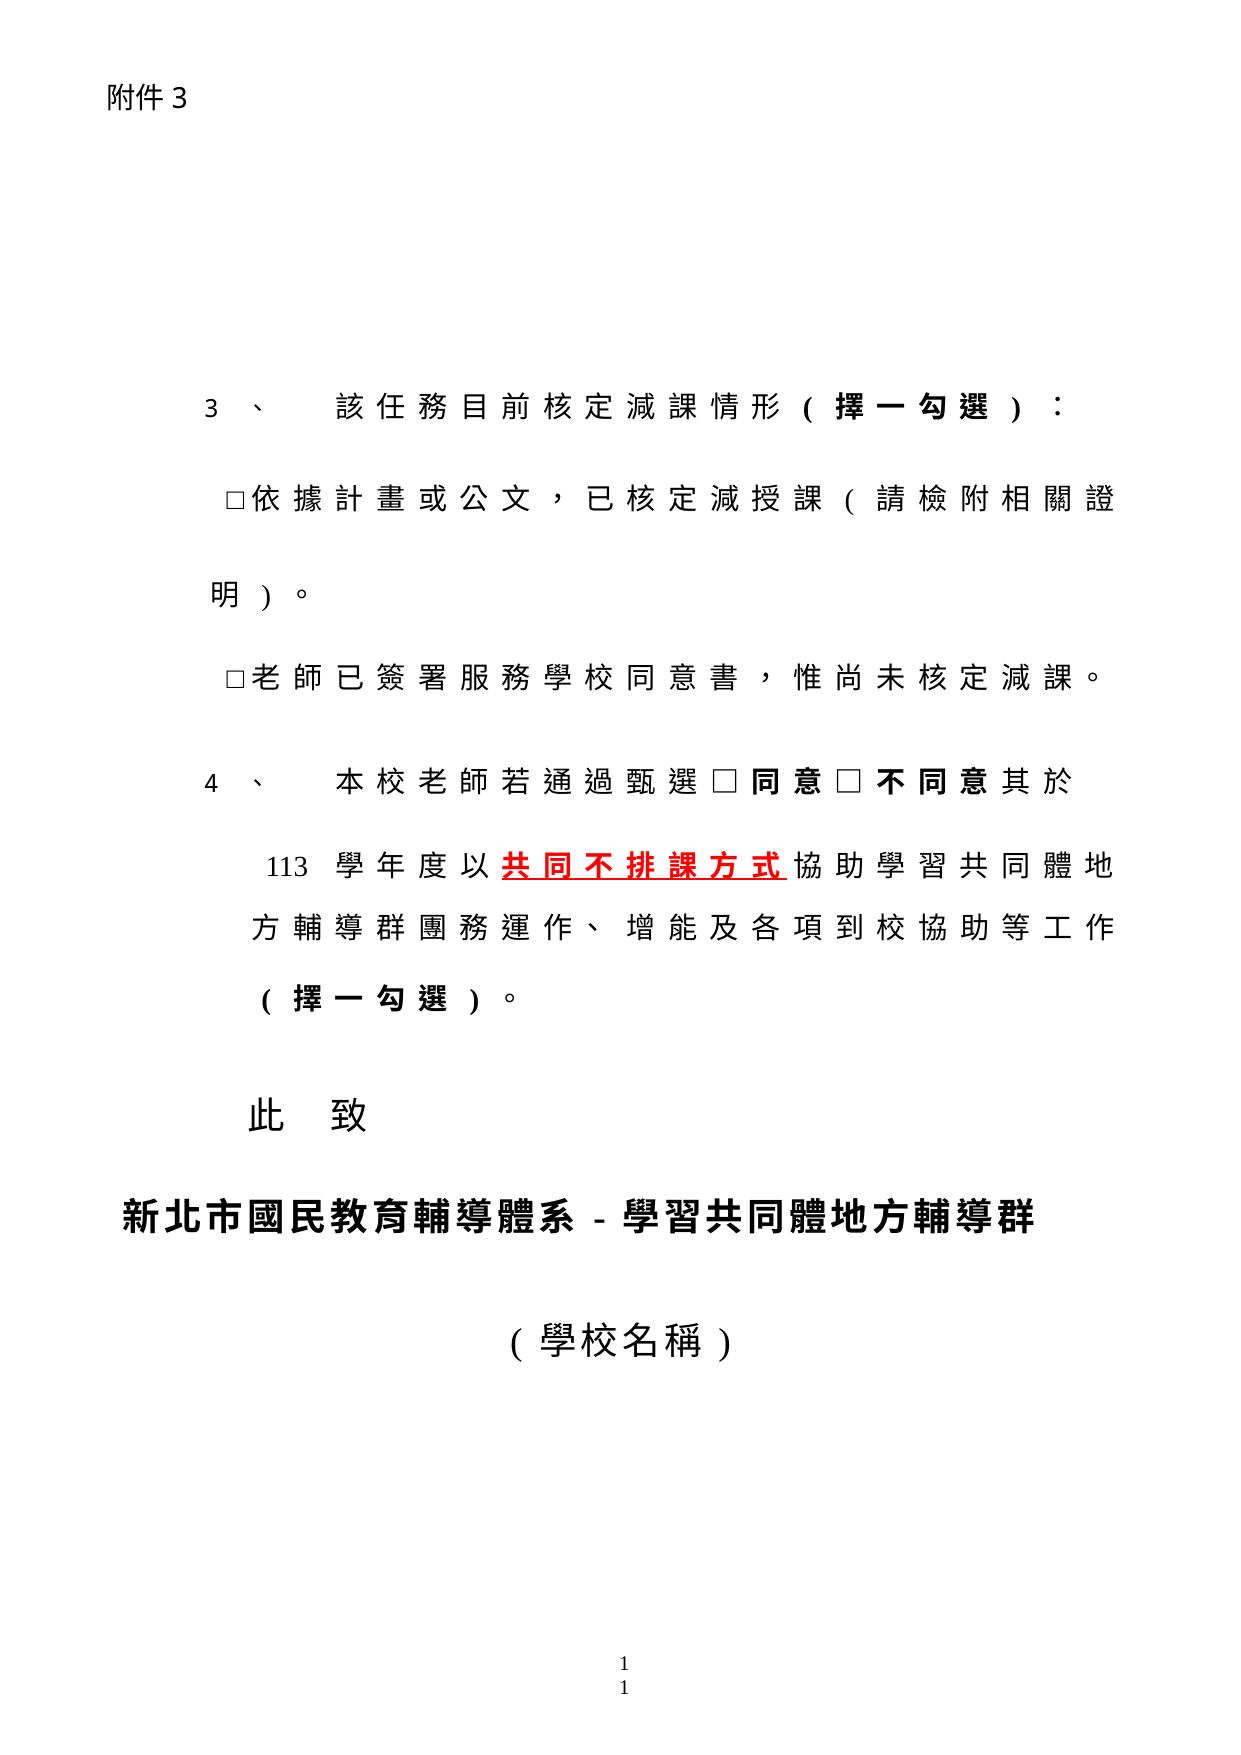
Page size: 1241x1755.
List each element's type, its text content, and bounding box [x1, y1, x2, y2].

list 該任務目前核定減課情形(擇一勾選)： [164, 322, 1120, 447]
text □老師已簽署服務學校同意書，惟尚未核定減課。 [174, 634, 1120, 697]
list 本校老師若通過甄選□同意□不同意其於113學年度以共同不排課方式協助學習共同體地方輔導群團務運作、增能及各項到校協助等工作(擇一勾選)。 [165, 697, 1120, 1009]
text □依據計畫或公文，已核定減授課(請檢附相關證明)。 [174, 447, 1120, 634]
text 新北市國民教育輔導體系-學習共同體地方輔導群 [120, 1134, 1120, 1259]
text 此 致 [120, 1072, 1120, 1134]
text (學校名稱) [465, 1259, 978, 1384]
